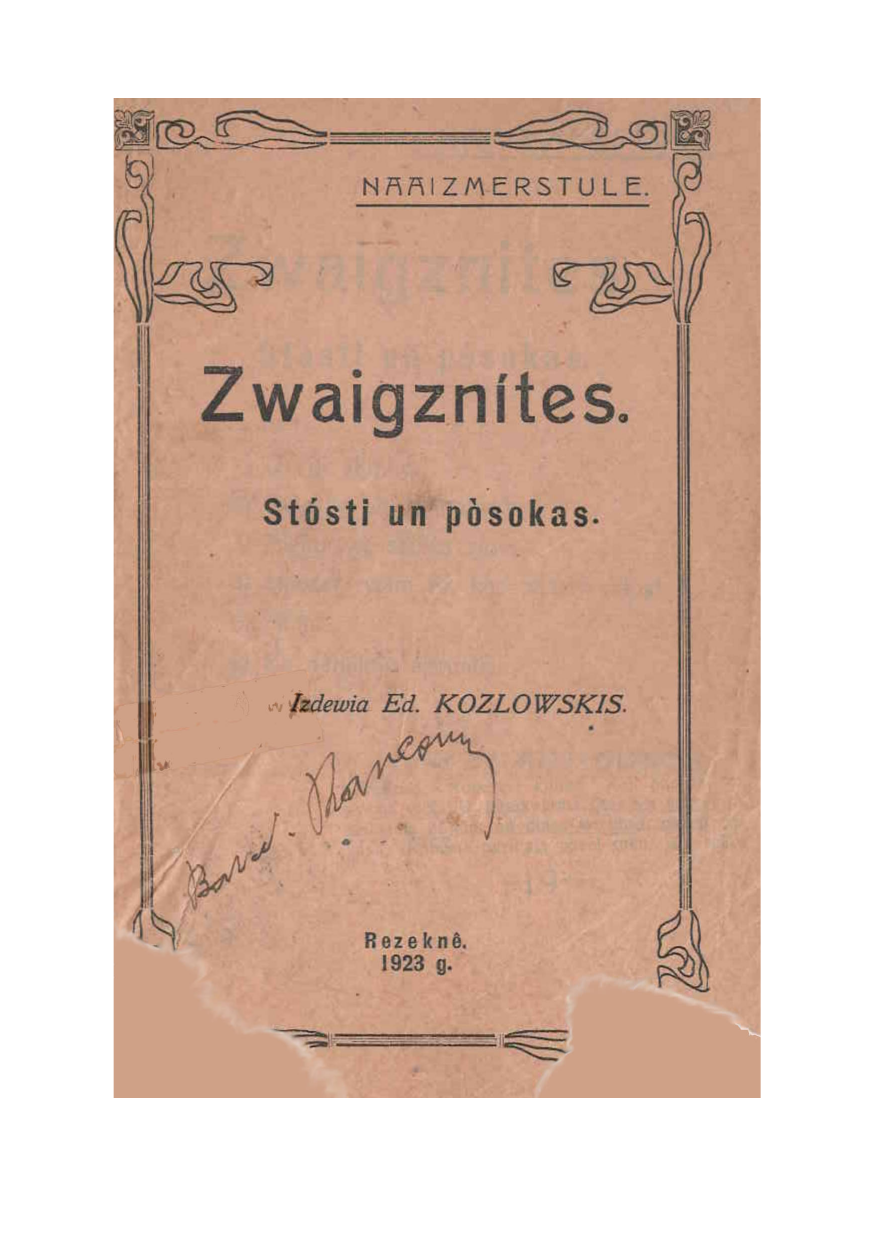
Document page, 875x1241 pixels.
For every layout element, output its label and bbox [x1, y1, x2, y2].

picture [113, 98, 761, 1098]
